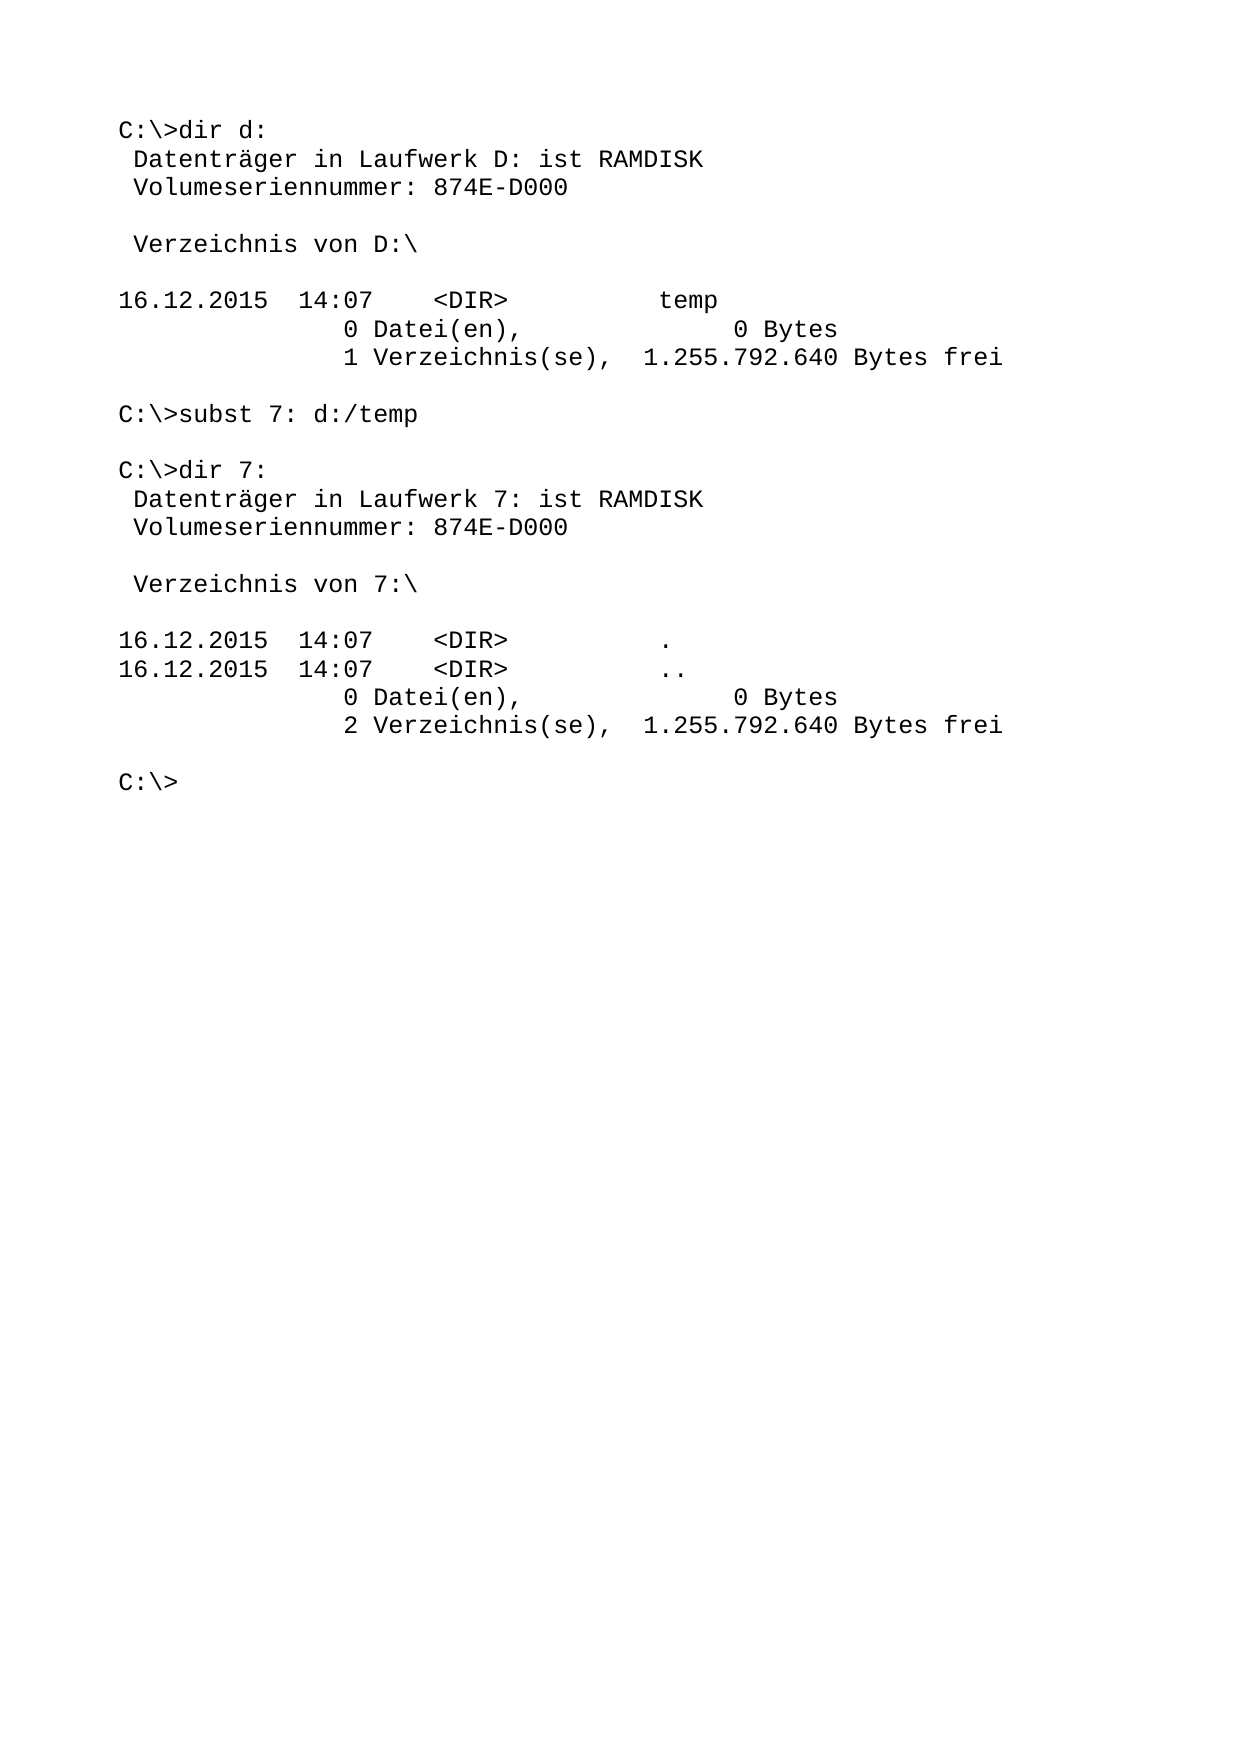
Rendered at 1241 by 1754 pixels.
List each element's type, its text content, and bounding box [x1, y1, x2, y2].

text C:\>dir 7: [118, 458, 1122, 486]
text Verzeichnis von D:\ [118, 231, 1122, 260]
text C:\>dir d: [118, 118, 1122, 146]
text 1 Verzeichnis(se), 1.255.792.640 Bytes frei [118, 345, 1122, 373]
text 16.12.2015 14:07 <DIR> . [118, 628, 1122, 656]
text 0 Datei(en), 0 Bytes [118, 685, 1122, 713]
text Datenträger in Laufwerk D: ist RAMDISK [118, 146, 1122, 175]
text C:\>subst 7: d:/temp [118, 401, 1122, 430]
text Datenträger in Laufwerk 7: ist RAMDISK [118, 486, 1122, 515]
text Volumeseriennummer: 874E-D000 [118, 515, 1122, 543]
text 2 Verzeichnis(se), 1.255.792.640 Bytes frei [118, 713, 1122, 741]
text 16.12.2015 14:07 <DIR> temp [118, 288, 1122, 316]
text Volumeseriennummer: 874E-D000 [118, 175, 1122, 203]
text C:\> [118, 770, 1122, 798]
text 16.12.2015 14:07 <DIR> .. [118, 656, 1122, 685]
text Verzeichnis von 7:\ [118, 571, 1122, 600]
text 0 Datei(en), 0 Bytes [118, 316, 1122, 345]
